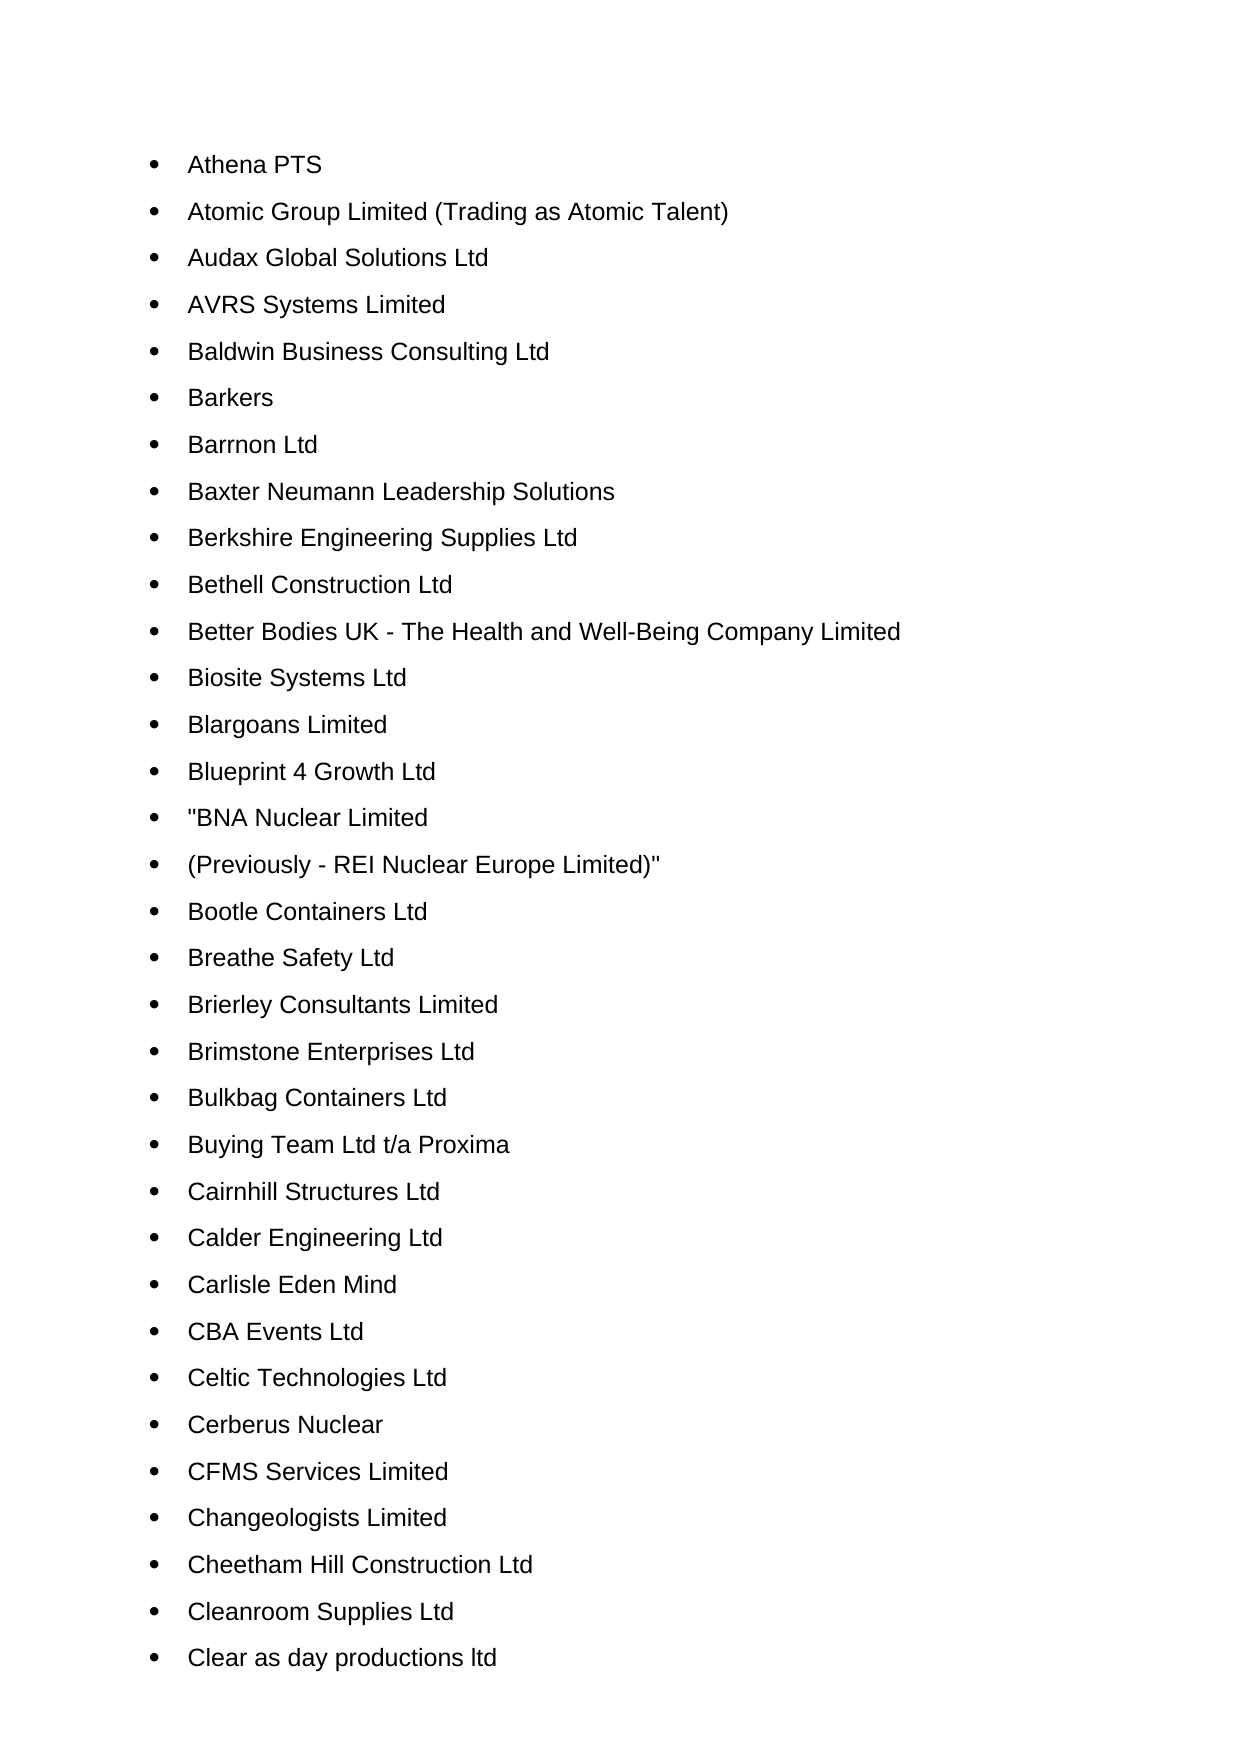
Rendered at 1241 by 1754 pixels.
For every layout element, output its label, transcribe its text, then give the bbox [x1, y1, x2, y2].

list Baldwin Business Consulting Ltd [150, 337, 1134, 366]
list Biosite Systems Ltd [150, 663, 1134, 692]
list Buying Team Ltd t/a Proxima [150, 1130, 1134, 1159]
list Cheetham Hill Construction Ltd [150, 1550, 1134, 1579]
list Carlisle Eden Mind [150, 1270, 1134, 1299]
list Bethell Construction Ltd [150, 570, 1134, 599]
list Athena PTS [150, 150, 1134, 179]
list Bulkbag Containers Ltd [150, 1083, 1134, 1112]
list Barkers [150, 383, 1134, 412]
list Cairnhill Structures Ltd [150, 1177, 1134, 1206]
list AVRS Systems Limited [150, 290, 1134, 319]
list "BNA Nuclear Limited [150, 803, 1134, 832]
list Berkshire Engineering Supplies Ltd [150, 523, 1134, 552]
list Clear as day productions ltd [150, 1643, 1134, 1672]
list Brimstone Enterprises Ltd [150, 1037, 1134, 1066]
list Cleanroom Supplies Ltd [150, 1597, 1134, 1626]
list Cerberus Nuclear [150, 1410, 1134, 1439]
list Blargoans Limited [150, 710, 1134, 739]
list Breathe Safety Ltd [150, 943, 1134, 972]
list Changeologists Limited [150, 1503, 1134, 1532]
list Calder Engineering Ltd [150, 1223, 1134, 1252]
list Blueprint 4 Growth Ltd [150, 757, 1134, 786]
list CFMS Services Limited [150, 1457, 1134, 1486]
list Bootle Containers Ltd [150, 897, 1134, 926]
list Baxter Neumann Leadership Solutions [150, 477, 1134, 506]
list Audax Global Solutions Ltd [150, 243, 1134, 272]
list Better Bodies UK - The Health and Well-Being Company Limited [150, 617, 1134, 646]
list Brierley Consultants Limited [150, 990, 1134, 1019]
list Barrnon Ltd [150, 430, 1134, 459]
list Atomic Group Limited (Trading as Atomic Talent) [150, 197, 1134, 226]
list CBA Events Ltd [150, 1317, 1134, 1346]
list (Previously - REI Nuclear Europe Limited)" [150, 850, 1134, 879]
list Celtic Technologies Ltd [150, 1363, 1134, 1392]
